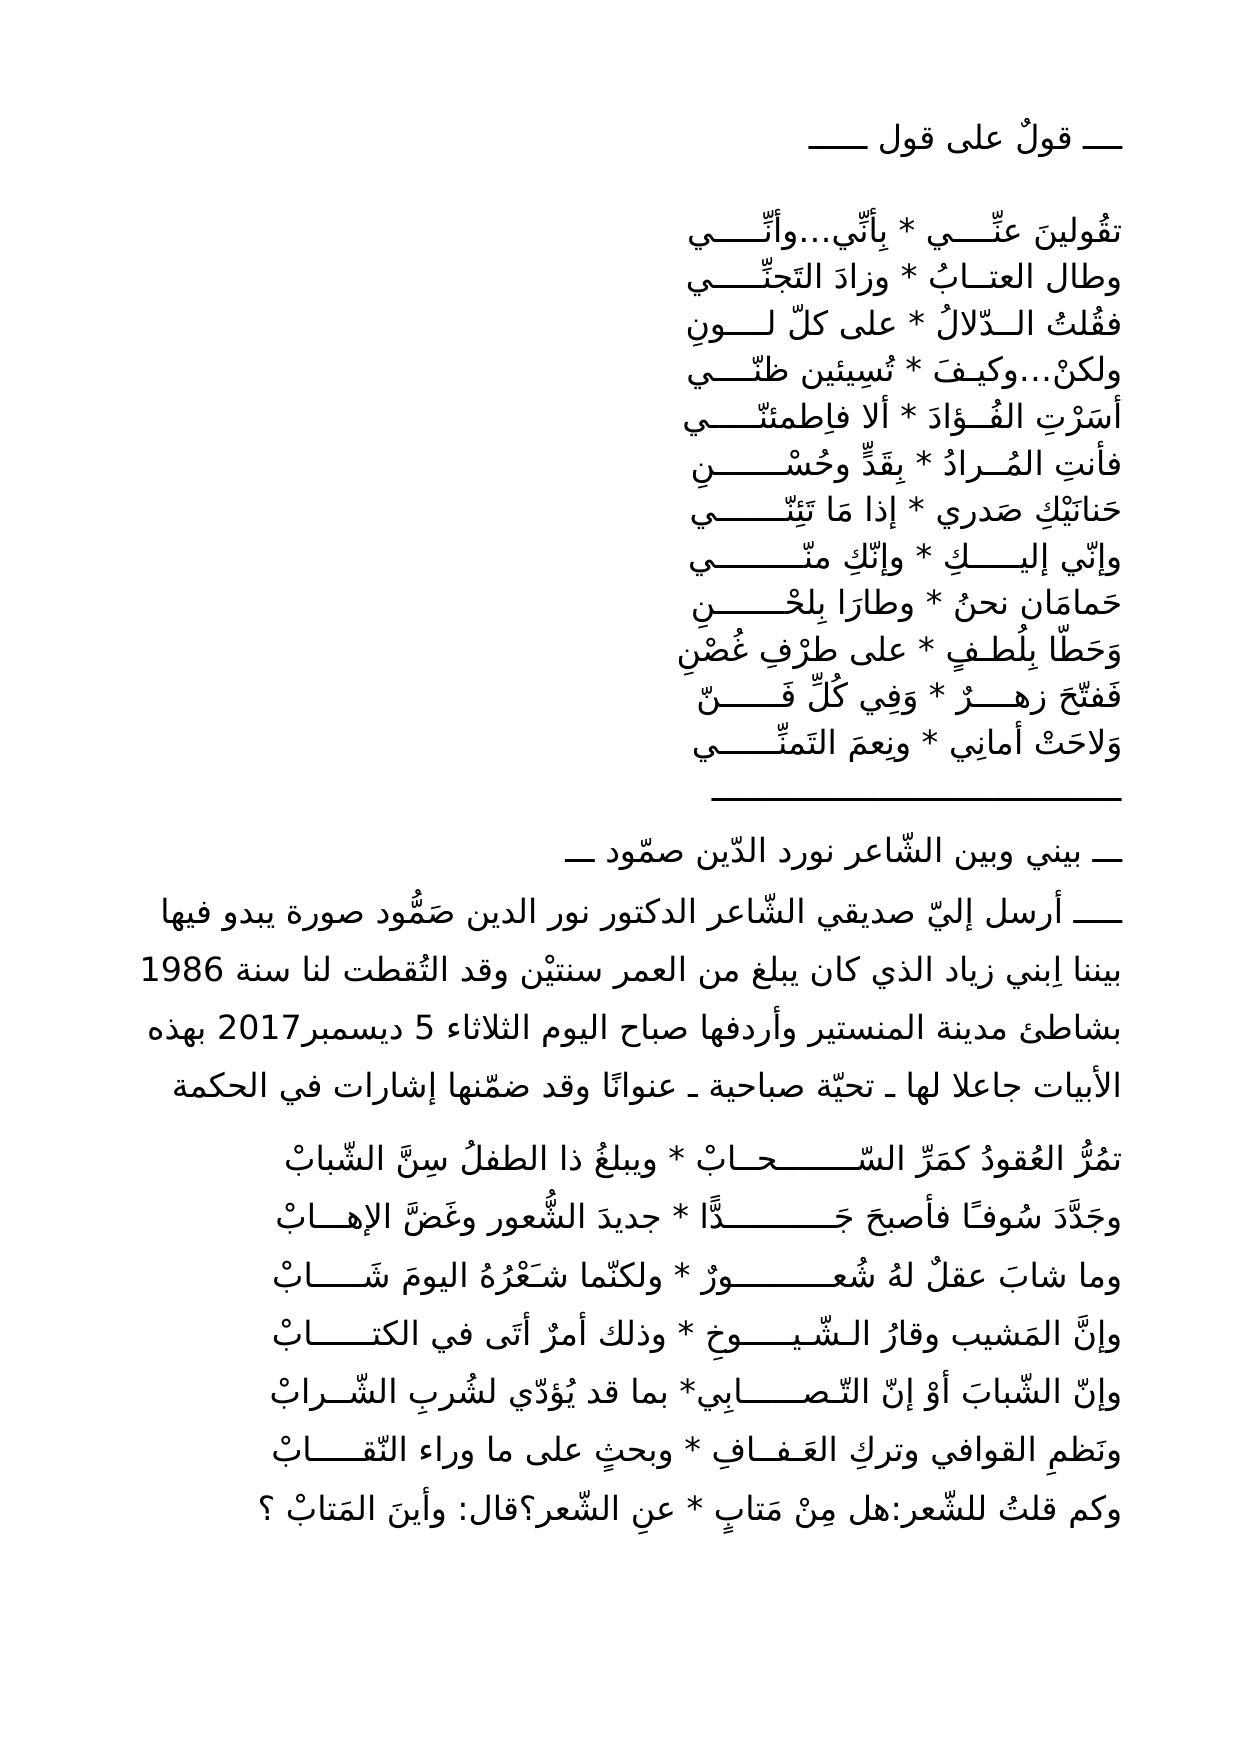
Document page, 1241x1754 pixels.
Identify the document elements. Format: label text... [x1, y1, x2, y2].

text وإنّي إليـــــكِ * وإنّكِ منّـــــــــي [118, 537, 1122, 576]
text أسَرْتِ الفُــؤادَ * ألا فاِطمئنّـــــي [118, 397, 1122, 436]
text فأنتِ المُــرادُ * بِقَدٍّ وحُسْـــــــنِ [118, 444, 1122, 483]
text تقُولينَ عنِّــــي * بِأنِّي…وأنِّـــــي [118, 211, 1122, 250]
text ــــ قولٌ على قول ــــــ [118, 118, 1122, 157]
text ـــ بيني وبين الشّاعر نورد الدّين صمّود ـــ [118, 831, 1122, 870]
text ـــــ أرسل إليّ صديقي الشّاعر الدكتور نور الدين صَمُّود صورة يبدو فيها بيننا اِبني زياد الذي كان يبلغ من العمر سنتيْن وقد التُقطت لنا سنة 1986 بشاطئ مدينة المنستير وأردفها صباح اليوم الثلاثاء 5 ديسمبر2017 بهذه الأبيات جاعلا لها ـ تحيّة صباحية ـ عنوانًا وقد ضمّنها إشارات في الحكمة [118, 892, 1122, 1106]
text وَلاحَتْ أمانِي * ونِعمَ التَمنِّــــــي [118, 723, 1122, 762]
text حَنانَيْكِ صَدري * إذا مَا تَئِنّـــــــي [118, 491, 1122, 529]
text ــــــــــــــــــــــــــــــــــــــــــ [118, 770, 1122, 809]
text وَحَطّا بِلُطـفٍ * على طرْفِ غُصْنِ [118, 630, 1122, 669]
text تمُرُّ العُقودُ كمَرِّ السّــــــــحــابْ * ويبلغُ ذا الطفلُ سِنَّ الشّبابْ وجَدَّدَ سُوفـًا فأصبحَ جَـــــــــــدًّا * جديدَ الشُّعور وغَضَّ الإهـــابْ وما شابَ عقلٌ لهُ شُعــــــــــورٌ * ولكنّما شـَعْرُهُ اليومَ شَـــــابْ وإنَّ المَشيب وقارُ الـشّـيـــــوخِ * وذلك أمرٌ أتَى في الكتــــــابْ وإنّ الشّبابَ أوْ إنّ التّـصــــــابِي* بما قد يُؤدّي لشُربِ الشّــرابْ ونَظمِ القوافي وتركِ العَـفــافِ * وبحثٍ على ما وراء النّقـــــابْ وكم قلتُ للشّعر:هل مِنْ مَتابٍ * عنِ الشّعر؟قال: وأينَ المَتابْ ؟ [118, 1140, 1122, 1528]
text فقُلتُ الــدّلالُ * على كلّ لــــونِ [118, 304, 1122, 343]
text فَفتّحَ زهــــرٌ * وَفِي كُلِّ فَــــــنّ [118, 677, 1122, 716]
text حَمامَان نحنُ * وطارَا بِلحْـــــــنِ [118, 584, 1122, 623]
text وطال العتــابُ * وزادَ التَجنِّـــــي [118, 258, 1122, 297]
text ولكنْ…وكيـفَ * تُسِيئين ظنّــــي [118, 351, 1122, 390]
